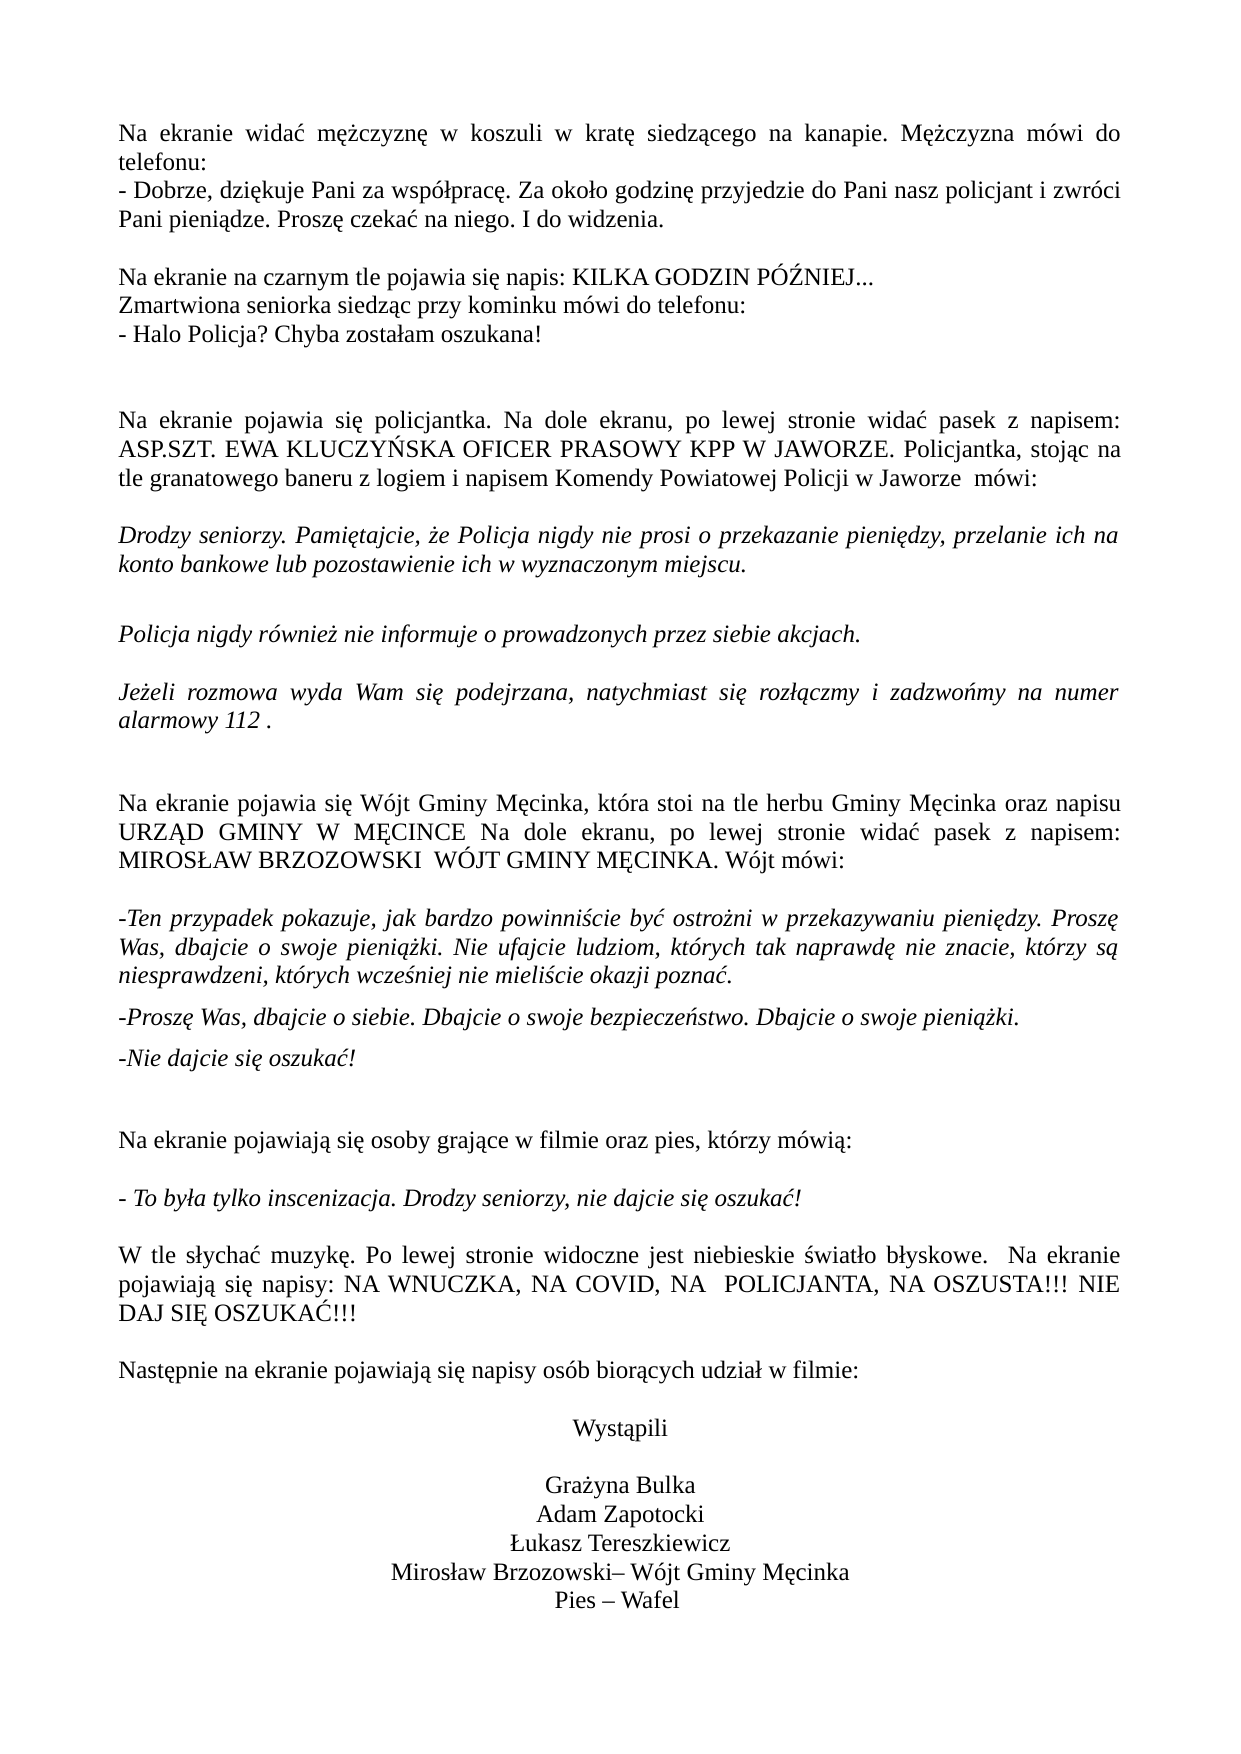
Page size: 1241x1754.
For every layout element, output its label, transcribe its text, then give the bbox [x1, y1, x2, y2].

text Na ekranie pojawia się policjantka. Na dole ekranu, po lewej stronie widać pasek z napisem: ASP.SZT. EWA KLUCZYŃSKA OFICER PRASOWY KPP W JAWORZE. Policjantka, stojąc na tle granatowego baneru z logiem i napisem Komendy Powiatowej Policji w Jaworze mówi: [118, 406, 1122, 492]
text Zmartwiona seniorka siedząc przy kominku mówi do telefonu: [118, 291, 1122, 319]
text Łukasz Tereszkiewicz [118, 1528, 1122, 1557]
text Na ekranie widać mężczyznę w koszuli w kratę siedzącego na kanapie. Mężczyzna mówi do telefonu: [118, 118, 1122, 176]
text - To była tylko inscenizacja. Drodzy seniorzy, nie dajcie się oszukać! [118, 1183, 1122, 1212]
text Policja nigdy również nie informuje o prowadzonych przez siebie akcjach. [118, 619, 1122, 648]
text Mirosław Brzozowski– Wójt Gminy Męcinka [118, 1557, 1122, 1586]
text -Nie dajcie się oszukać! [118, 1043, 1122, 1072]
text Na ekranie pojawiają się osoby grające w filmie oraz pies, którzy mówią: [118, 1126, 1122, 1154]
text Wystąpili [118, 1413, 1122, 1442]
text Jeżeli rozmowa wyda Wam się podejrzana, natychmiast się rozłączmy i zadzwońmy na numer alarmowy 112 . [118, 677, 1122, 734]
text Adam Zapotocki [118, 1499, 1122, 1528]
text Na ekranie na czarnym tle pojawia się napis: KILKA GODZIN PÓŹNIEJ... [118, 262, 1122, 291]
text Pies – Wafel [118, 1586, 1122, 1614]
text -Ten przypadek pokazuje, jak bardzo powinniście być ostrożni w przekazywaniu pieniędzy. Proszę Was, dbajcie o swoje pieniążki. Nie ufajcie ludziom, których tak naprawdę nie znacie, którzy są niesprawdzeni, których wcześniej nie mieliście okazji poznać. [118, 903, 1122, 989]
text Drodzy seniorzy. Pamiętajcie, że Policja nigdy nie prosi o przekazanie pieniędzy, przelanie ich na konto bankowe lub pozostawienie ich w wyznaczonym miejscu. [118, 521, 1122, 578]
text - Halo Policja? Chyba zostałam oszukana! [118, 319, 1122, 348]
text Na ekranie pojawia się Wójt Gminy Męcinka, która stoi na tle herbu Gminy Męcinka oraz napisu URZĄD GMINY W MĘCINCE Na dole ekranu, po lewej stronie widać pasek z napisem: MIROSŁAW BRZOZOWSKI WÓJT GMINY MĘCINKA. Wójt mówi: [118, 788, 1122, 874]
text - Dobrze, dziękuje Pani za współpracę. Za około godzinę przyjedzie do Pani nasz policjant i zwróci Pani pieniądze. Proszę czekać na niego. I do widzenia. [118, 176, 1122, 233]
text -Proszę Was, dbajcie o siebie. Dbajcie o swoje bezpieczeństwo. Dbajcie o swoje pieniążki. [118, 1002, 1122, 1031]
text Następnie na ekranie pojawiają się napisy osób biorących udział w filmie: [118, 1356, 1122, 1384]
text Grażyna Bulka [118, 1471, 1122, 1499]
text W tle słychać muzykę. Po lewej stronie widoczne jest niebieskie światło błyskowe. Na ekranie pojawiają się napisy: NA WNUCZKA, NA COVID, NA POLICJANTA, NA OSZUSTA!!! NIE DAJ SIĘ OSZUKAĆ!!! [118, 1241, 1122, 1327]
